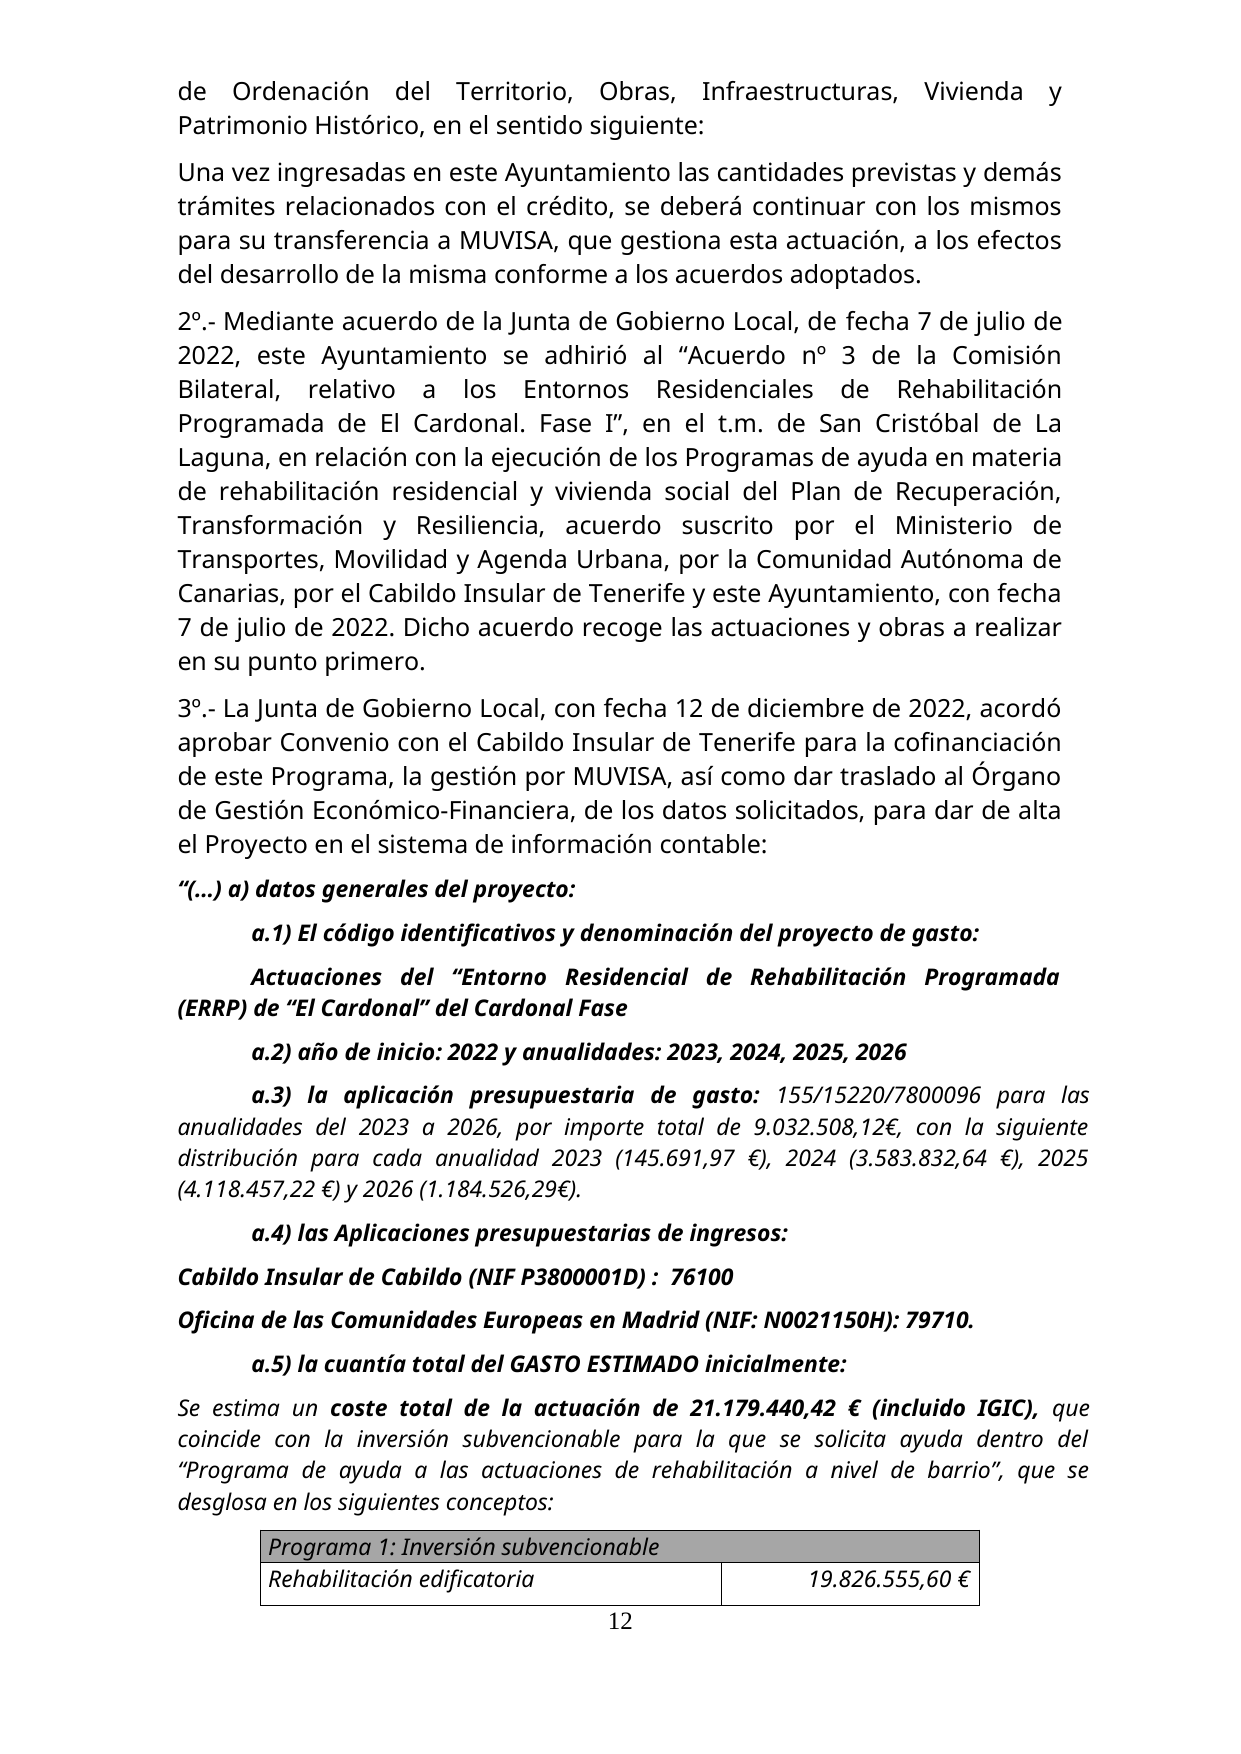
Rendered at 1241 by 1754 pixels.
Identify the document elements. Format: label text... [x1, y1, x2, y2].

table_cell 19.826.555,60 € [722, 1563, 979, 1605]
text 2º.- Mediante acuerdo de la Junta de Gobierno Local, de fecha 7 de julio de 2022, este Ayuntamiento se adhirió al “Acuerdo nº 3 de la Comisión Bilateral, relativo a los Entornos Residenciales de Rehabilitación Programada de El Cardonal. Fase I”, en el t.m. de San Cristóbal de La Laguna, en relación con la ejecución de los Programas de ayuda en materia de rehabilitación residencial y vivienda social del Plan de Recuperación, Transformación y Resiliencia, acuerdo suscrito por el Ministerio de Transportes, Movilidad y Agenda Urbana, por la Comunidad Autónoma de Canarias, por el Cabildo Insular de Tenerife y este Ayuntamiento, con fecha 7 de julio de 2022. Dicho acuerdo recoge las actuaciones y obras a realizar en su punto primero. [177, 303, 1063, 678]
text 3º.- La Junta de Gobierno Local, con fecha 12 de diciembre de 2022, acordó aprobar Convenio con el Cabildo Insular de Tenerife para la cofinanciación de este Programa, la gestión por MUVISA, así como dar traslado al Órgano de Gestión Económico-Financiera, de los datos solicitados, para dar de alta el Proyecto en el sistema de información contable: [177, 690, 1063, 861]
table_cell Rehabilitación edificatoria [261, 1563, 721, 1605]
text Cabildo Insular de Cabildo (NIF P3800001D) : 76100 [177, 1261, 1093, 1292]
text a.3) la aplicación presupuestaria de gasto: 155/15220/7800096 para las anualidades del 2023 a 2026, por importe total de 9.032.508,12€, con la siguiente distribución para cada anualidad 2023 (145.691,97 €), 2024 (3.583.832,64 €), 2025 (4.118.457,22 €) y 2026 (1.184.526,29€). [177, 1079, 1093, 1204]
text a.5) la cuantía total del GASTO ESTIMADO inicialmente: [177, 1348, 1093, 1379]
text de Ordenación del Territorio, Obras, Infraestructuras, Vivienda y Patrimonio Histórico, en el sentido siguiente: [177, 74, 1063, 142]
text Una vez ingresadas en este Ayuntamiento las cantidades previstas y demás trámites relacionados con el crédito, se deberá continuar con los mismos para su transferencia a MUVISA, que gestiona esta actuación, a los efectos del desarrollo de la misma conforme a los acuerdos adoptados. [177, 154, 1063, 291]
text “(…) a) datos generales del proyecto: [177, 873, 1063, 904]
text Se estima un coste total de la actuación de 21.179.440,42 € (incluido IGIC), que coincide con la inversión subvencionable para la que se solicita ayuda dentro del “Programa de ayuda a las actuaciones de rehabilitación a nivel de barrio”, que se desglosa en los siguientes conceptos: [177, 1392, 1093, 1517]
text Oficina de las Comunidades Europeas en Madrid (NIF: N0021150H): 79710. [177, 1304, 1093, 1336]
text Actuaciones del “Entorno Residencial de Rehabilitación Programada (ERRP) de “El Cardonal” del Cardonal Fase [177, 961, 1063, 1023]
text a.2) año de inicio: 2022 y anualidades: 2023, 2024, 2025, 2026 [177, 1036, 1063, 1067]
text a.1) El código identificativos y denominación del proyecto de gasto: [177, 917, 1063, 948]
text a.4) las Aplicaciones presupuestarias de ingresos: [177, 1217, 1093, 1248]
table_header Programa 1: Inversión subvencionable [261, 1531, 979, 1562]
